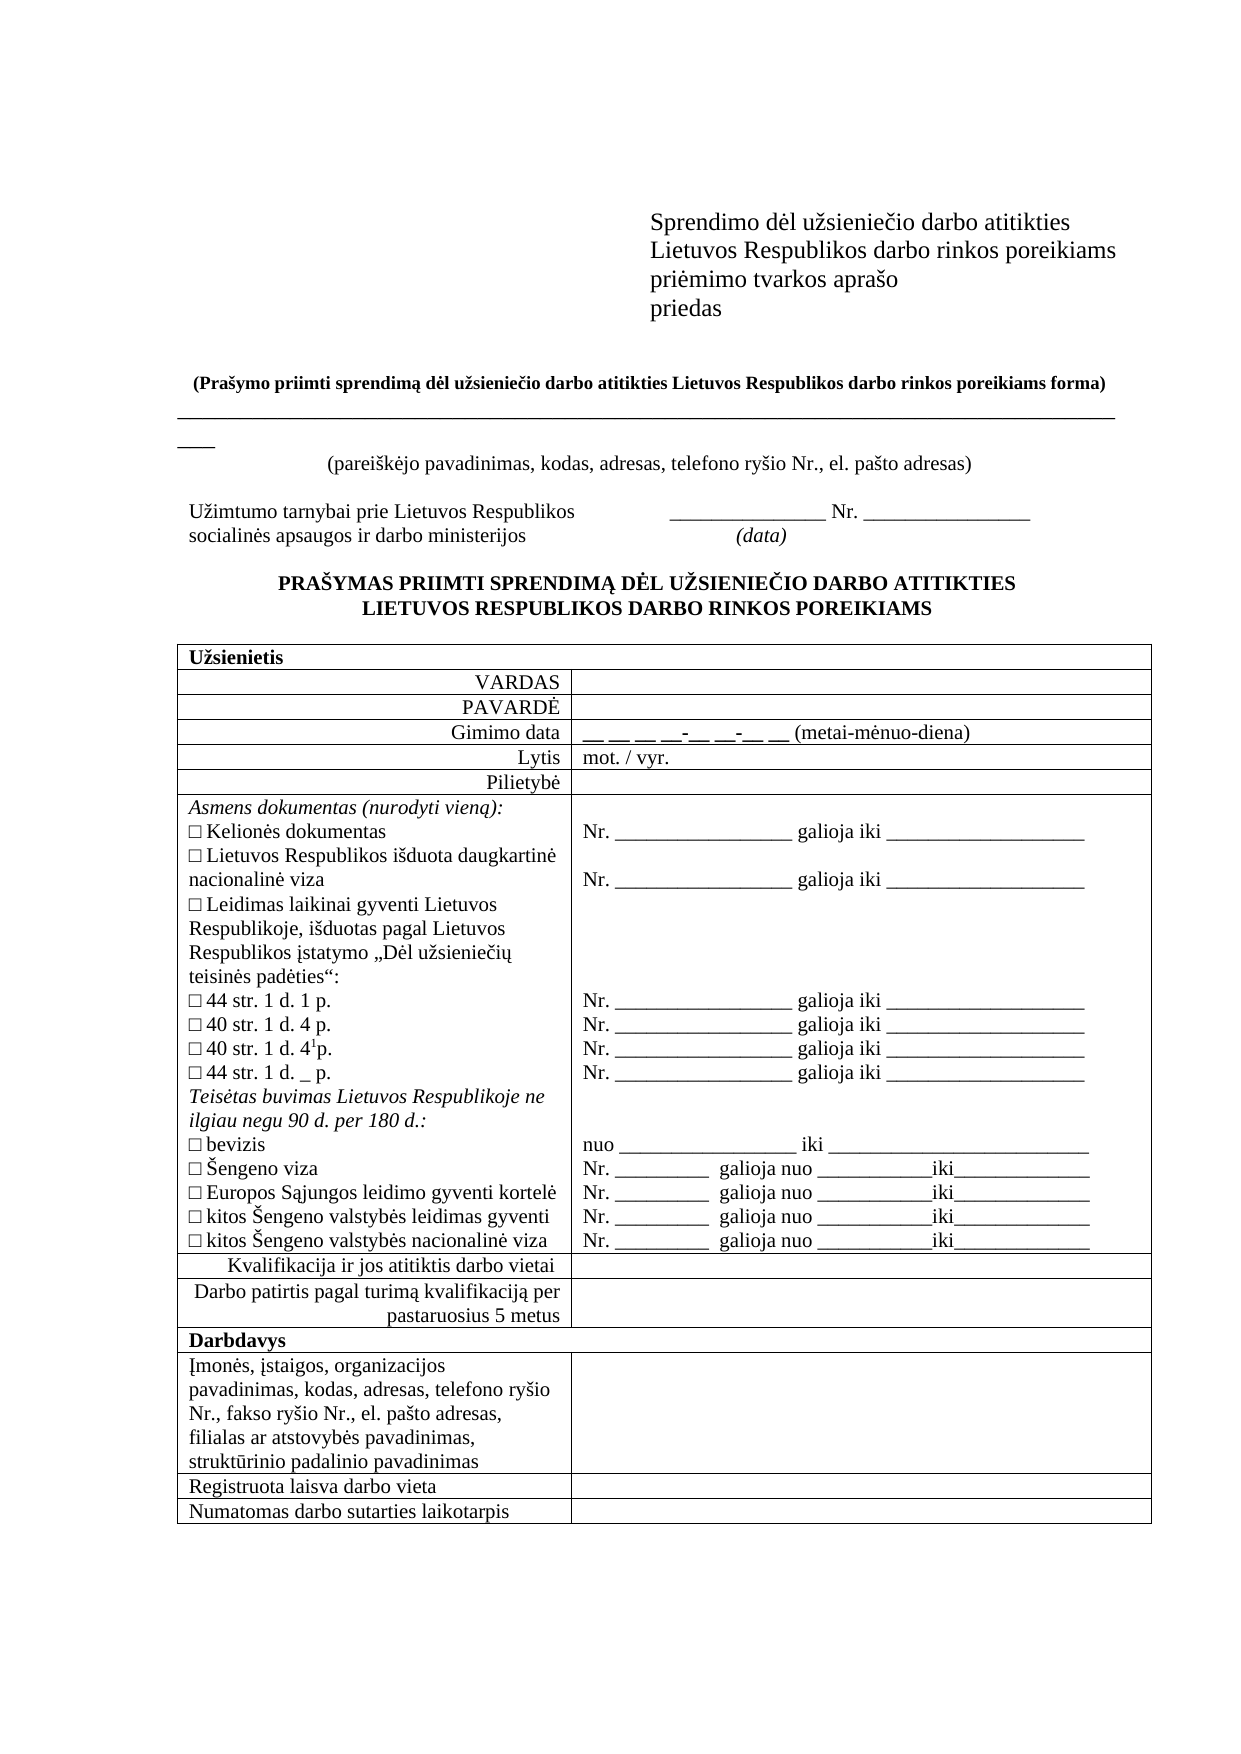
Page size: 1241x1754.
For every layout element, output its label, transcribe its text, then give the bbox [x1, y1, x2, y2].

table_cell Nr. _________ galioja nuo ___________iki_____________ [572, 1228, 1151, 1252]
text Sprendimo dėl užsieniečio darbo atitikties [650, 207, 1122, 235]
table_cell Teisėtas buvimas Lietuvos Respublikoje ne ilgiau negu 90 d. per 180 d.: [178, 1084, 571, 1132]
text Lietuvos Respublikos darbo rinkos poreikiams [650, 235, 1122, 264]
table_cell [572, 1353, 1151, 1473]
text priedas [650, 293, 1122, 322]
table_cell □ bevizis [178, 1132, 571, 1156]
table_cell Nr. _________________ galioja iki ___________________ [572, 843, 1151, 891]
table_cell __ __ __ __-__ __-__ __ (metai-mėnuo-diena) [572, 720, 1151, 744]
table_cell Darbo patirtis pagal turimą kvalifikaciją per pastaruosius 5 metus [178, 1279, 571, 1327]
table_cell [572, 1499, 1151, 1523]
table_cell Nr. _________ galioja nuo ___________iki_____________ [572, 1180, 1151, 1204]
table_cell Gimimo data [178, 720, 571, 744]
table_cell VARDAS [178, 670, 571, 694]
table_cell Nr. _________________ galioja iki ___________________ [572, 1012, 1151, 1036]
table_cell Nr. _________ galioja nuo ___________iki_____________ [572, 1204, 1151, 1228]
table_cell Nr. _________________ galioja iki ___________________ [572, 1036, 1151, 1060]
table_cell □ Europos Sąjungos leidimo gyventi kortelė [178, 1180, 571, 1204]
table_cell [572, 1084, 1151, 1132]
table_cell □ Leidimas laikinai gyventi Lietuvos Respublikoje, išduotas pagal Lietuvos Respublikos įstatymo „Dėl užsieniečių teisinės padėties“: [178, 891, 571, 988]
table_cell □ Lietuvos Respublikos išduota daugkartinė nacionalinė viza [178, 843, 571, 891]
table_cell □ 40 str. 1 d. 4 p. [178, 1012, 571, 1036]
table_cell Pilietybė [178, 770, 571, 794]
table_header _______________ Nr. ________________ (data) [658, 499, 1144, 547]
table_header Užimtumo tarnybai prie Lietuvos Respublikos socialinės apsaugos ir darbo ministerijos [177, 499, 658, 547]
table_cell [572, 795, 1151, 819]
table_cell Įmonės, įstaigos, organizacijos pavadinimas, kodas, adresas, telefono ryšio Nr., fakso ryšio Nr., el. pašto adresas, filialas ar atstovybės pavadinimas, struktūrinio padalinio pavadinimas [178, 1353, 571, 1473]
table_cell [572, 1474, 1151, 1498]
table_cell Kvalifikacija ir jos atitiktis darbo vietai [178, 1254, 571, 1277]
text priėmimo tvarkos aprašo [650, 264, 1122, 293]
table_cell [572, 695, 1151, 719]
table_cell [572, 670, 1151, 694]
text LIETUVOS RESPUBLIKOS DARBO RINKOS POREIKIAMS [177, 595, 1122, 619]
table_cell [572, 1254, 1151, 1277]
table_cell mot. / vyr. [572, 745, 1151, 769]
text (pareiškėjo pavadinimas, kodas, adresas, telefono ryšio Nr., el. pašto adresas) [177, 451, 1122, 475]
table_cell □ kitos Šengeno valstybės leidimas gyventi [178, 1204, 571, 1228]
text (Prašymo priimti sprendimą dėl užsieniečio darbo atitikties Lietuvos Respublikos darbo rinkos poreikiams forma) [177, 372, 1122, 393]
table_cell nuo _________________ iki _________________________ [572, 1132, 1151, 1156]
table_cell □ Kelionės dokumentas [178, 819, 571, 843]
table_header Užsienietis [178, 645, 1151, 669]
table_cell Darbdavys [178, 1328, 1151, 1352]
table_cell Numatomas darbo sutarties laikotarpis [178, 1499, 571, 1523]
table_cell Nr. _________________ galioja iki ___________________ [572, 819, 1151, 843]
table_cell □ 40 str. 1 d. 41p. [178, 1036, 571, 1060]
table_cell Nr. _________ galioja nuo ___________iki_____________ [572, 1156, 1151, 1180]
table_cell Nr. _________________ galioja iki ___________________ [572, 1060, 1151, 1084]
text PRAŠYMAS PRIIMTI SPRENDIMĄ DĖL UŽSIENIEČIO DARBO ATITIKTIES [177, 571, 1122, 595]
table_cell □ 44 str. 1 d. _ p. [178, 1060, 571, 1084]
table_cell □ 44 str. 1 d. 1 p. [178, 988, 571, 1012]
table_cell [572, 770, 1151, 794]
table_cell [572, 1279, 1151, 1327]
table_cell [572, 891, 1151, 988]
table_cell Registruota laisva darbo vieta [178, 1474, 571, 1498]
table_cell Nr. _________________ galioja iki ___________________ [572, 988, 1151, 1012]
table_cell □ Šengeno viza [178, 1156, 571, 1180]
table_cell □ kitos Šengeno valstybės nacionalinė viza [178, 1228, 571, 1252]
table_cell Asmens dokumentas (nurodyti vieną): [178, 795, 571, 819]
table_cell Lytis [178, 745, 571, 769]
table_cell PAVARDĖ [178, 695, 571, 719]
text ______________________________________________________________________________ [177, 393, 1122, 451]
